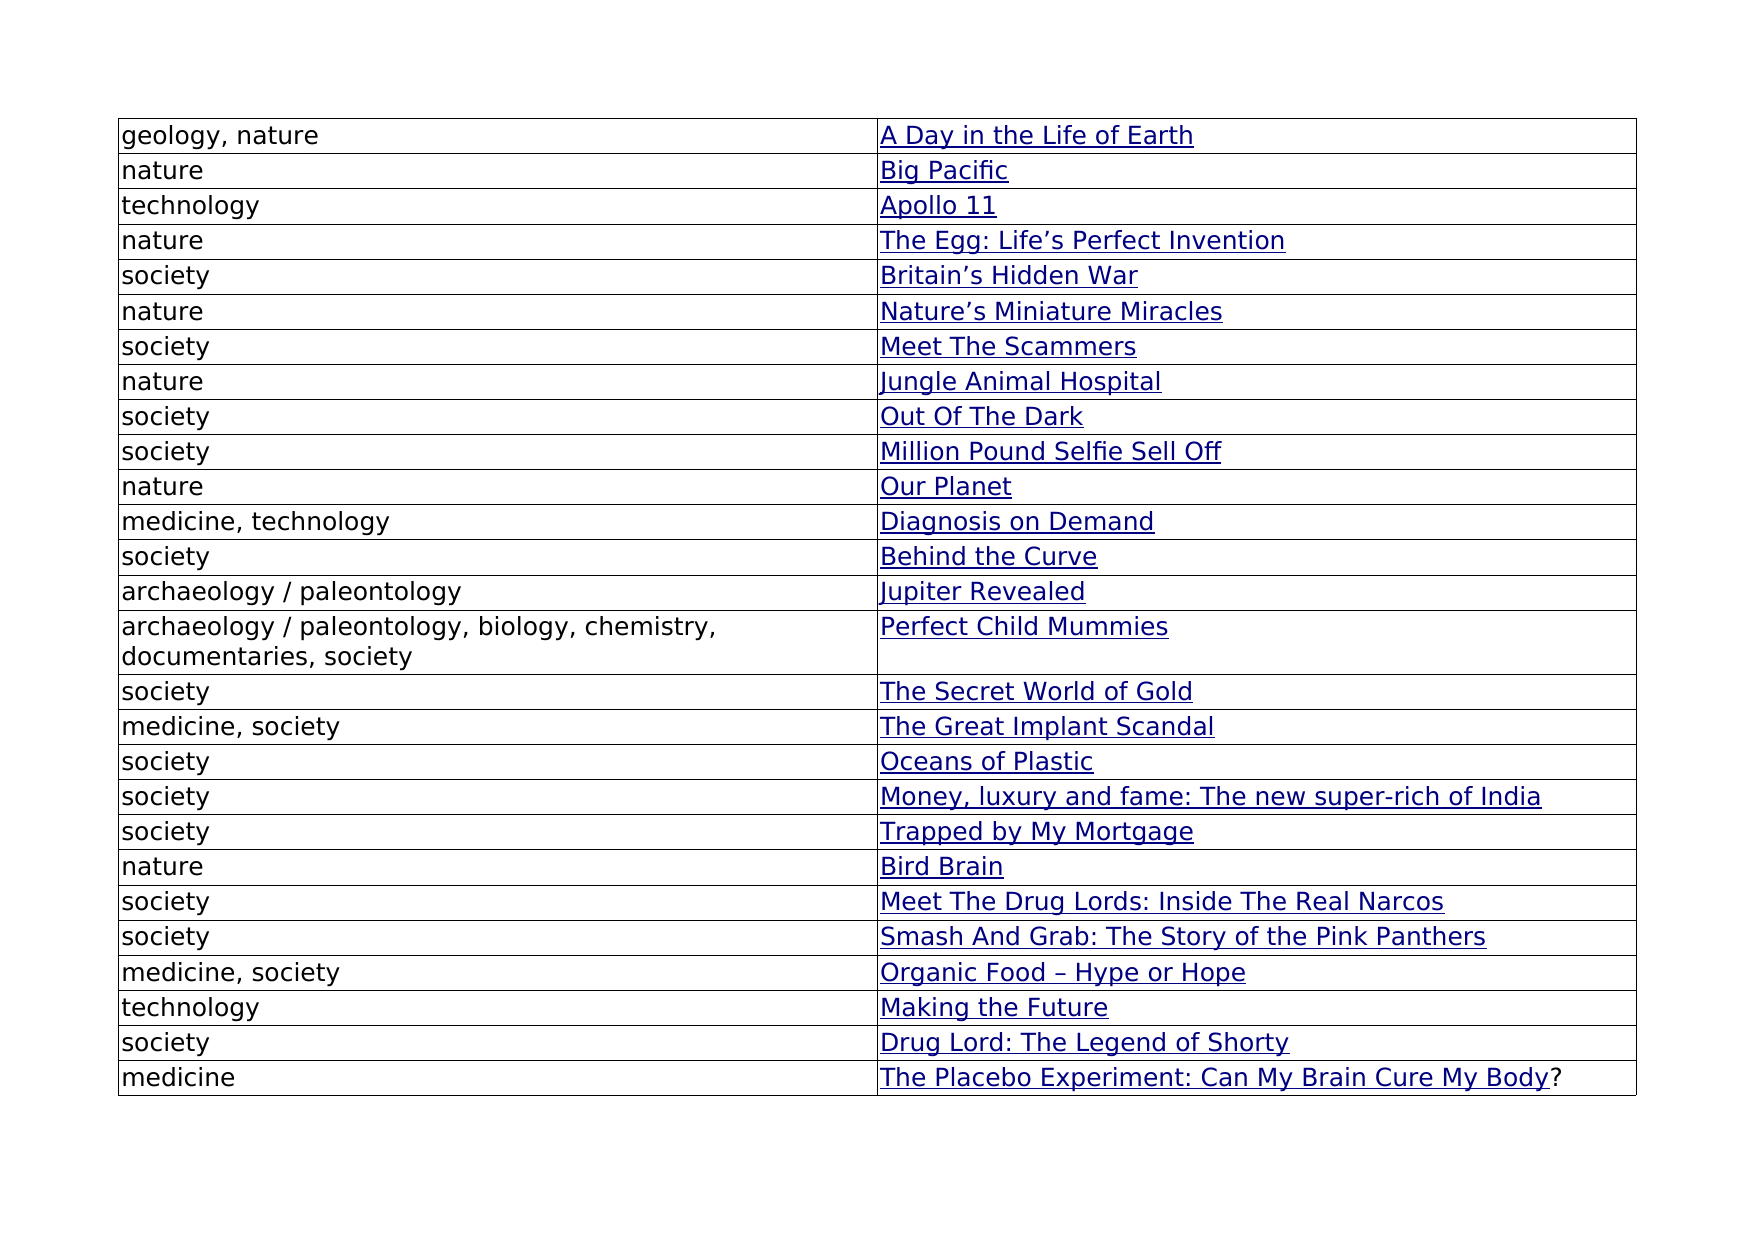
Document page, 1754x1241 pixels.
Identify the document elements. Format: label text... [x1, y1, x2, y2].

table_cell nature [119, 225, 877, 258]
table_cell Bird Brain [878, 850, 1636, 884]
table_cell Making the Future [878, 991, 1636, 1025]
table_cell nature [119, 295, 877, 329]
table_cell The Secret World of Gold [878, 675, 1636, 709]
table_cell medicine [119, 1061, 877, 1095]
table_cell society [119, 745, 877, 779]
table_cell Organic Food – Hype or Hope [878, 956, 1636, 990]
table_cell Apollo 11 [878, 189, 1636, 223]
table_cell archaeology / paleontology, biology, chemistry, documentaries, society [119, 611, 877, 674]
table_cell nature [119, 470, 877, 504]
table_cell society [119, 921, 877, 955]
table_cell Meet The Scammers [878, 330, 1636, 364]
table_cell archaeology / paleontology [119, 576, 877, 609]
table_cell nature [119, 154, 877, 188]
table_cell Big Pacific [878, 154, 1636, 188]
table_cell Smash And Grab: The Story of the Pink Panthers [878, 921, 1636, 955]
table_cell society [119, 675, 877, 709]
table_cell Nature’s Miniature Miracles [878, 295, 1636, 329]
table_cell Britain’s Hidden War [878, 260, 1636, 294]
table_cell The Egg: Life’s Perfect Invention [878, 225, 1636, 258]
table_cell medicine, society [119, 710, 877, 744]
table_cell society [119, 330, 877, 364]
table_cell Meet The Drug Lords: Inside The Real Narcos [878, 886, 1636, 919]
table_cell Trapped by My Mortgage [878, 815, 1636, 849]
table_cell nature [119, 365, 877, 399]
table_cell Money, luxury and fame: The new super-rich of India [878, 780, 1636, 814]
table_cell geology, nature [119, 119, 877, 153]
table_cell society [119, 400, 877, 434]
table_cell society [119, 886, 877, 919]
table_cell society [119, 1026, 877, 1060]
table_cell Jupiter Revealed [878, 576, 1636, 609]
table_cell technology [119, 189, 877, 223]
table_cell Drug Lord: The Legend of Shorty [878, 1026, 1636, 1060]
table_cell society [119, 435, 877, 469]
table_cell Oceans of Plastic [878, 745, 1636, 779]
table_cell medicine, society [119, 956, 877, 990]
table_cell technology [119, 991, 877, 1025]
table_cell Diagnosis on Demand [878, 505, 1636, 539]
table_cell society [119, 260, 877, 294]
table_cell society [119, 815, 877, 849]
table_cell nature [119, 850, 877, 884]
table_cell The Great Implant Scandal [878, 710, 1636, 744]
table_cell Behind the Curve [878, 540, 1636, 574]
table_cell The Placebo Experiment: Can My Brain Cure My Body? [878, 1061, 1636, 1095]
table_cell Million Pound Selfie Sell Off [878, 435, 1636, 469]
table_cell Jungle Animal Hospital [878, 365, 1636, 399]
table_cell Our Planet [878, 470, 1636, 504]
table_cell society [119, 540, 877, 574]
table_cell Perfect Child Mummies [878, 611, 1636, 674]
table_cell society [119, 780, 877, 814]
table_cell medicine, technology [119, 505, 877, 539]
table_cell A Day in the Life of Earth [878, 119, 1636, 153]
table_cell Out Of The Dark [878, 400, 1636, 434]
